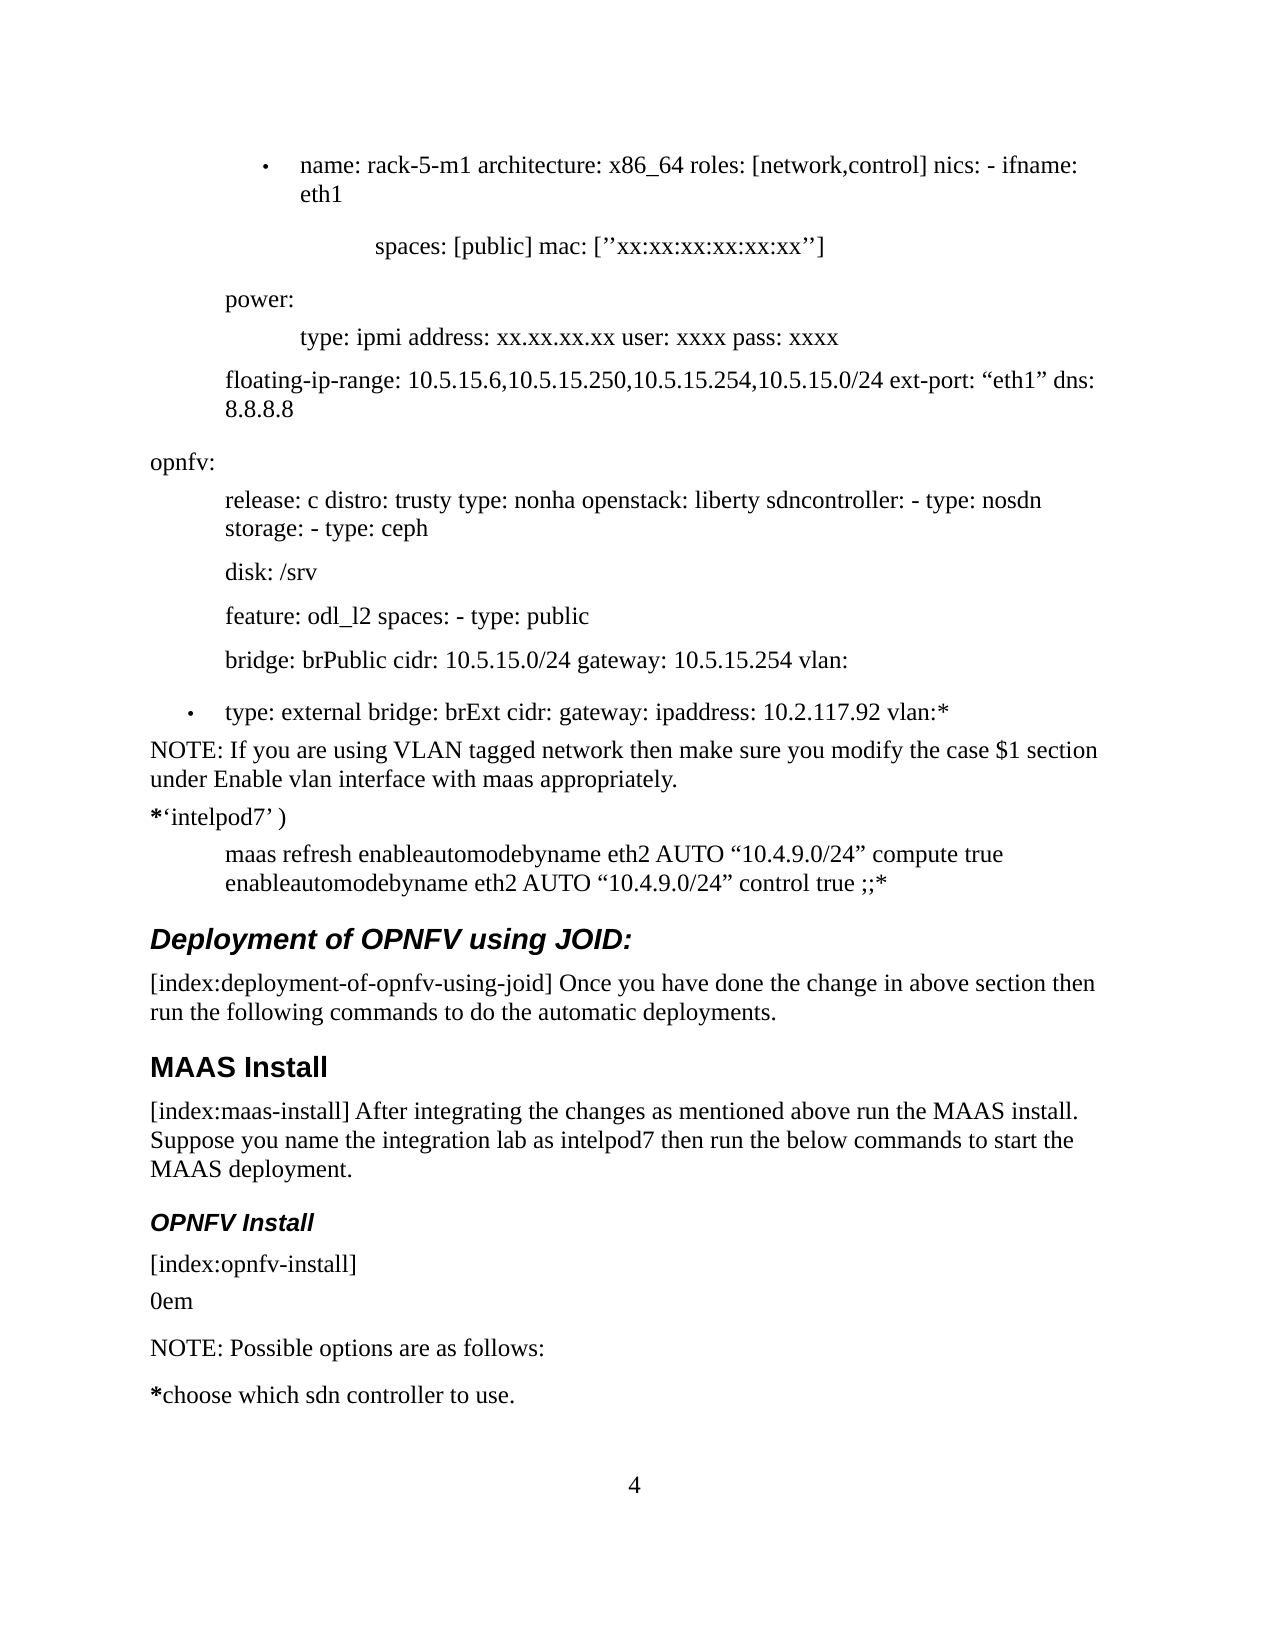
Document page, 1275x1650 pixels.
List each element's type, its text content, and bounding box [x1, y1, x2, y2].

text [index:opnfv-install] [150, 1249, 1125, 1277]
text feature: odl_l2 spaces: - type: public [225, 601, 1125, 630]
text NOTE: If you are using VLAN tagged network then make sure you modify the case $1 section under Enable vlan interface with maas appropriately. [150, 735, 1125, 793]
list power: [187, 284, 1125, 313]
text floating-ip-range: 10.5.15.6,10.5.15.250,10.5.15.254,10.5.15.0/24 ext-port: “eth1” dns: 8.8.8.8 [225, 366, 1125, 423]
text *choose which sdn controller to use. [150, 1380, 1125, 1408]
subtitle Deployment of OPNFV using JOID: [150, 922, 1125, 955]
subtitle OPNFV Install [150, 1208, 1125, 1236]
text [index:maas-install] After integrating the changes as mentioned above run the MAAS install. Suppose you name the integration lab as intelpod7 then run the below commands to start the MAAS deployment. [150, 1096, 1125, 1183]
list name: rack-5-m1 architecture: x86_64 roles: [network,control] nics: - ifname: eth1 [262, 150, 1125, 207]
text bridge: brPublic cidr: 10.5.15.0/24 gateway: 10.5.15.254 vlan: [225, 645, 1125, 673]
list spaces: [public] mac: [’’xx:xx:xx:xx:xx:xx’’] [337, 231, 1125, 260]
text [index:deployment-of-opnfv-using-joid] Once you have done the change in above section then run the following commands to do the automatic deployments. [150, 968, 1125, 1025]
subtitle MAAS Install [150, 1050, 1125, 1084]
text *‘intelpod7’ ) [150, 802, 1125, 830]
text 0em [150, 1286, 1125, 1315]
list type: external bridge: brExt cidr: gateway: ipaddress: 10.2.117.92 vlan:* [187, 697, 1125, 726]
text opnfv: [150, 447, 1125, 476]
text maas refresh enableautomodebyname eth2 AUTO “10.4.9.0/24” compute true enableautomodebyname eth2 AUTO “10.4.9.0/24” control true ;;* [225, 839, 1125, 897]
list type: ipmi address: xx.xx.xx.xx user: xxxx pass: xxxx [262, 322, 1125, 351]
text NOTE: Possible options are as follows: [150, 1333, 1125, 1362]
text disk: /srv [225, 557, 1125, 586]
text release: c distro: trusty type: nonha openstack: liberty sdncontroller: - type: nosdn storage: - type: ceph [225, 485, 1125, 542]
